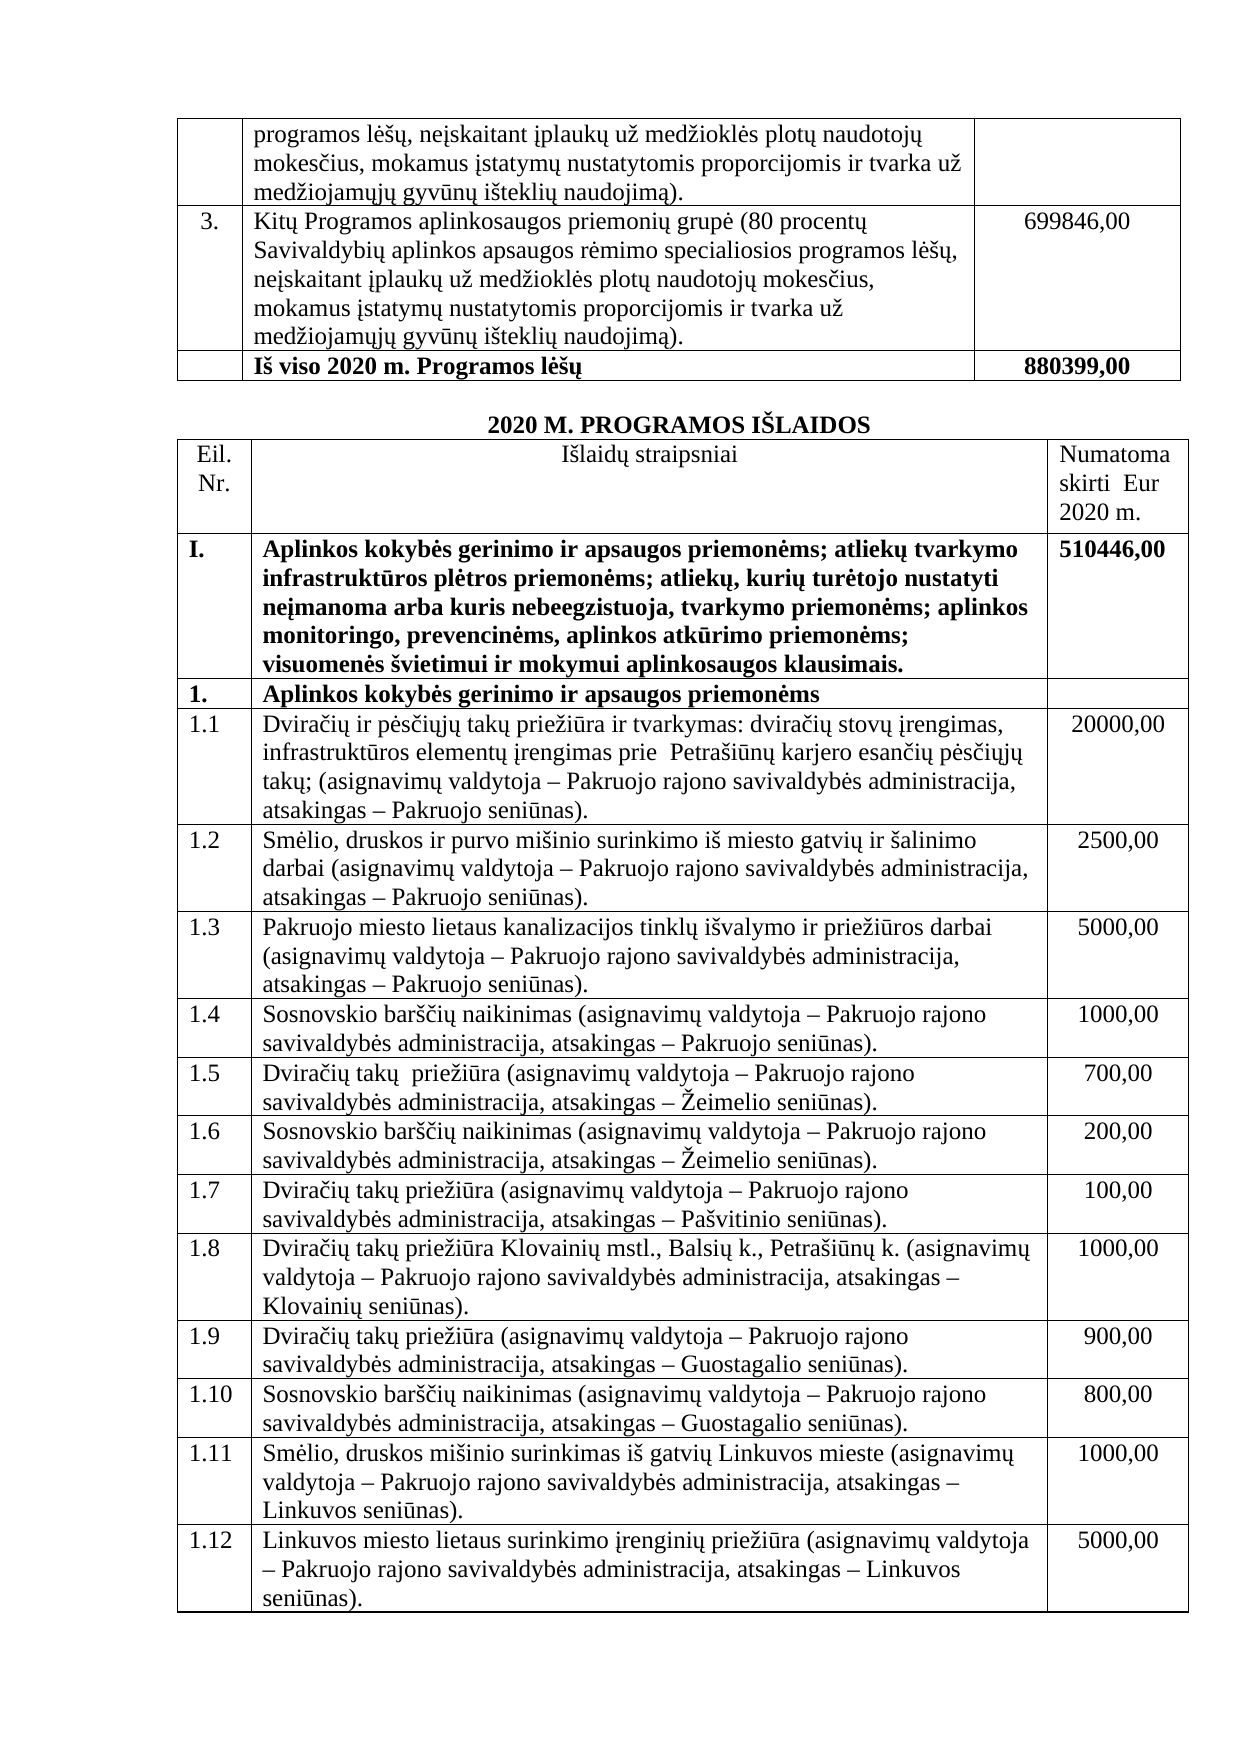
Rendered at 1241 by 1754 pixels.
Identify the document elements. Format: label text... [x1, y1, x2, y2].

table_cell Iš viso 2020 m. Programos lėšų [243, 351, 974, 380]
table_header Išlaidų straipsniai [252, 440, 1047, 533]
table_cell 800,00 [1048, 1379, 1188, 1437]
table_cell Aplinkos kokybės gerinimo ir apsaugos priemonėms; atliekų tvarkymo infrastruktūros plėtros priemonėms; atliekų, kurių turėtojo nustatyti neįmanoma arba kuris nebeegzistuoja, tvarkymo priemonėms; aplinkos monitoringo, prevencinėms, aplinkos atkūrimo priemonėms; visuomenės švietimui ir mokymui aplinkosaugos klausimais. [252, 534, 1047, 678]
table_cell 1.9 [178, 1321, 251, 1378]
table_cell Dviračių ir pėsčiųjų takų priežiūra ir tvarkymas: dviračių stovų įrengimas, infrastruktūros elementų įrengimas prie Petrašiūnų karjero esančių pėsčiųjų takų; (asignavimų valdytoja – Pakruojo rajono savivaldybės administracija, atsakingas – Pakruojo seniūnas). [252, 709, 1047, 824]
table_cell Smėlio, druskos ir purvo mišinio surinkimo iš miesto gatvių ir šalinimo darbai (asignavimų valdytoja – Pakruojo rajono savivaldybės administracija, atsakingas – Pakruojo seniūnas). [252, 825, 1047, 911]
table_cell Kitų Programos aplinkosaugos priemonių grupė (80 procentų Savivaldybių aplinkos apsaugos rėmimo specialiosios programos lėšų, neįskaitant įplaukų už medžioklės plotų naudotojų mokesčius, mokamus įstatymų nustatytomis proporcijomis ir tvarka už medžiojamųjų gyvūnų išteklių naudojimą). [243, 206, 974, 350]
table_cell 1.3 [178, 912, 251, 998]
table_cell 1.8 [178, 1234, 251, 1320]
table_cell [178, 351, 242, 380]
table_cell 699846,00 [975, 206, 1180, 350]
table_cell 1000,00 [1048, 1234, 1188, 1320]
table_cell Sosnovskio barščių naikinimas (asignavimų valdytoja – Pakruojo rajono savivaldybės administracija, atsakingas – Žeimelio seniūnas). [252, 1116, 1047, 1174]
table_cell 100,00 [1048, 1175, 1188, 1232]
table_cell 3. [178, 206, 242, 350]
table_cell 2500,00 [1048, 825, 1188, 911]
table_cell Dviračių takų priežiūra Klovainių mstl., Balsių k., Petrašiūnų k. (asignavimų valdytoja – Pakruojo rajono savivaldybės administracija, atsakingas – Klovainių seniūnas). [252, 1234, 1047, 1320]
table_cell 1.4 [178, 999, 251, 1057]
table_cell I. [178, 534, 251, 678]
table_cell 1.1 [178, 709, 251, 824]
table_cell 200,00 [1048, 1116, 1188, 1174]
table_cell Sosnovskio barščių naikinimas (asignavimų valdytoja – Pakruojo rajono savivaldybės administracija, atsakingas – Pakruojo seniūnas). [252, 999, 1047, 1057]
table_header Numatoma skirti Eur 2020 m. [1048, 440, 1188, 533]
table_cell 1.10 [178, 1379, 251, 1437]
table_cell 1. [178, 679, 251, 708]
table_cell 900,00 [1048, 1321, 1188, 1378]
table_cell Pakruojo miesto lietaus kanalizacijos tinklų išvalymo ir priežiūros darbai (asignavimų valdytoja – Pakruojo rajono savivaldybės administracija, atsakingas – Pakruojo seniūnas). [252, 912, 1047, 998]
table_cell Smėlio, druskos mišinio surinkimas iš gatvių Linkuvos mieste (asignavimų valdytoja – Pakruojo rajono savivaldybės administracija, atsakingas – Linkuvos seniūnas). [252, 1438, 1047, 1524]
table_cell 1.2 [178, 825, 251, 911]
table_cell 1.6 [178, 1116, 251, 1174]
table_cell 700,00 [1048, 1058, 1188, 1115]
table_cell 510446,00 [1048, 534, 1188, 678]
table_cell Sosnovskio barščių naikinimas (asignavimų valdytoja – Pakruojo rajono savivaldybės administracija, atsakingas – Guostagalio seniūnas). [252, 1379, 1047, 1437]
table_cell 1000,00 [1048, 1438, 1188, 1524]
table_cell 1000,00 [1048, 999, 1188, 1057]
table_cell 880399,00 [975, 351, 1180, 380]
table_cell 5000,00 [1048, 1525, 1188, 1611]
table_cell Dviračių takų priežiūra (asignavimų valdytoja – Pakruojo rajono savivaldybės administracija, atsakingas – Pašvitinio seniūnas). [252, 1175, 1047, 1232]
table_cell [178, 119, 242, 205]
table_header Eil. Nr. [178, 440, 251, 533]
table_cell Dviračių takų priežiūra (asignavimų valdytoja – Pakruojo rajono savivaldybės administracija, atsakingas – Guostagalio seniūnas). [252, 1321, 1047, 1378]
text 2020 M. PROGRAMOS IŠLAIDOS [177, 410, 1181, 438]
table_cell 1.5 [178, 1058, 251, 1115]
table_cell Dviračių takų priežiūra (asignavimų valdytoja – Pakruojo rajono savivaldybės administracija, atsakingas – Žeimelio seniūnas). [252, 1058, 1047, 1115]
table_cell 20000,00 [1048, 709, 1188, 824]
table_cell 5000,00 [1048, 912, 1188, 998]
table_cell 1.11 [178, 1438, 251, 1524]
table_cell [975, 119, 1180, 205]
table_cell [1048, 679, 1188, 708]
table_cell programos lėšų, neįskaitant įplaukų už medžioklės plotų naudotojų mokesčius, mokamus įstatymų nustatytomis proporcijomis ir tvarka už medžiojamųjų gyvūnų išteklių naudojimą). [243, 119, 974, 205]
table_cell 1.12 [178, 1525, 251, 1611]
table_cell 1.7 [178, 1175, 251, 1232]
table_cell Aplinkos kokybės gerinimo ir apsaugos priemonėms [252, 679, 1047, 708]
table_cell Linkuvos miesto lietaus surinkimo įrenginių priežiūra (asignavimų valdytoja – Pakruojo rajono savivaldybės administracija, atsakingas – Linkuvos seniūnas). [252, 1525, 1047, 1611]
